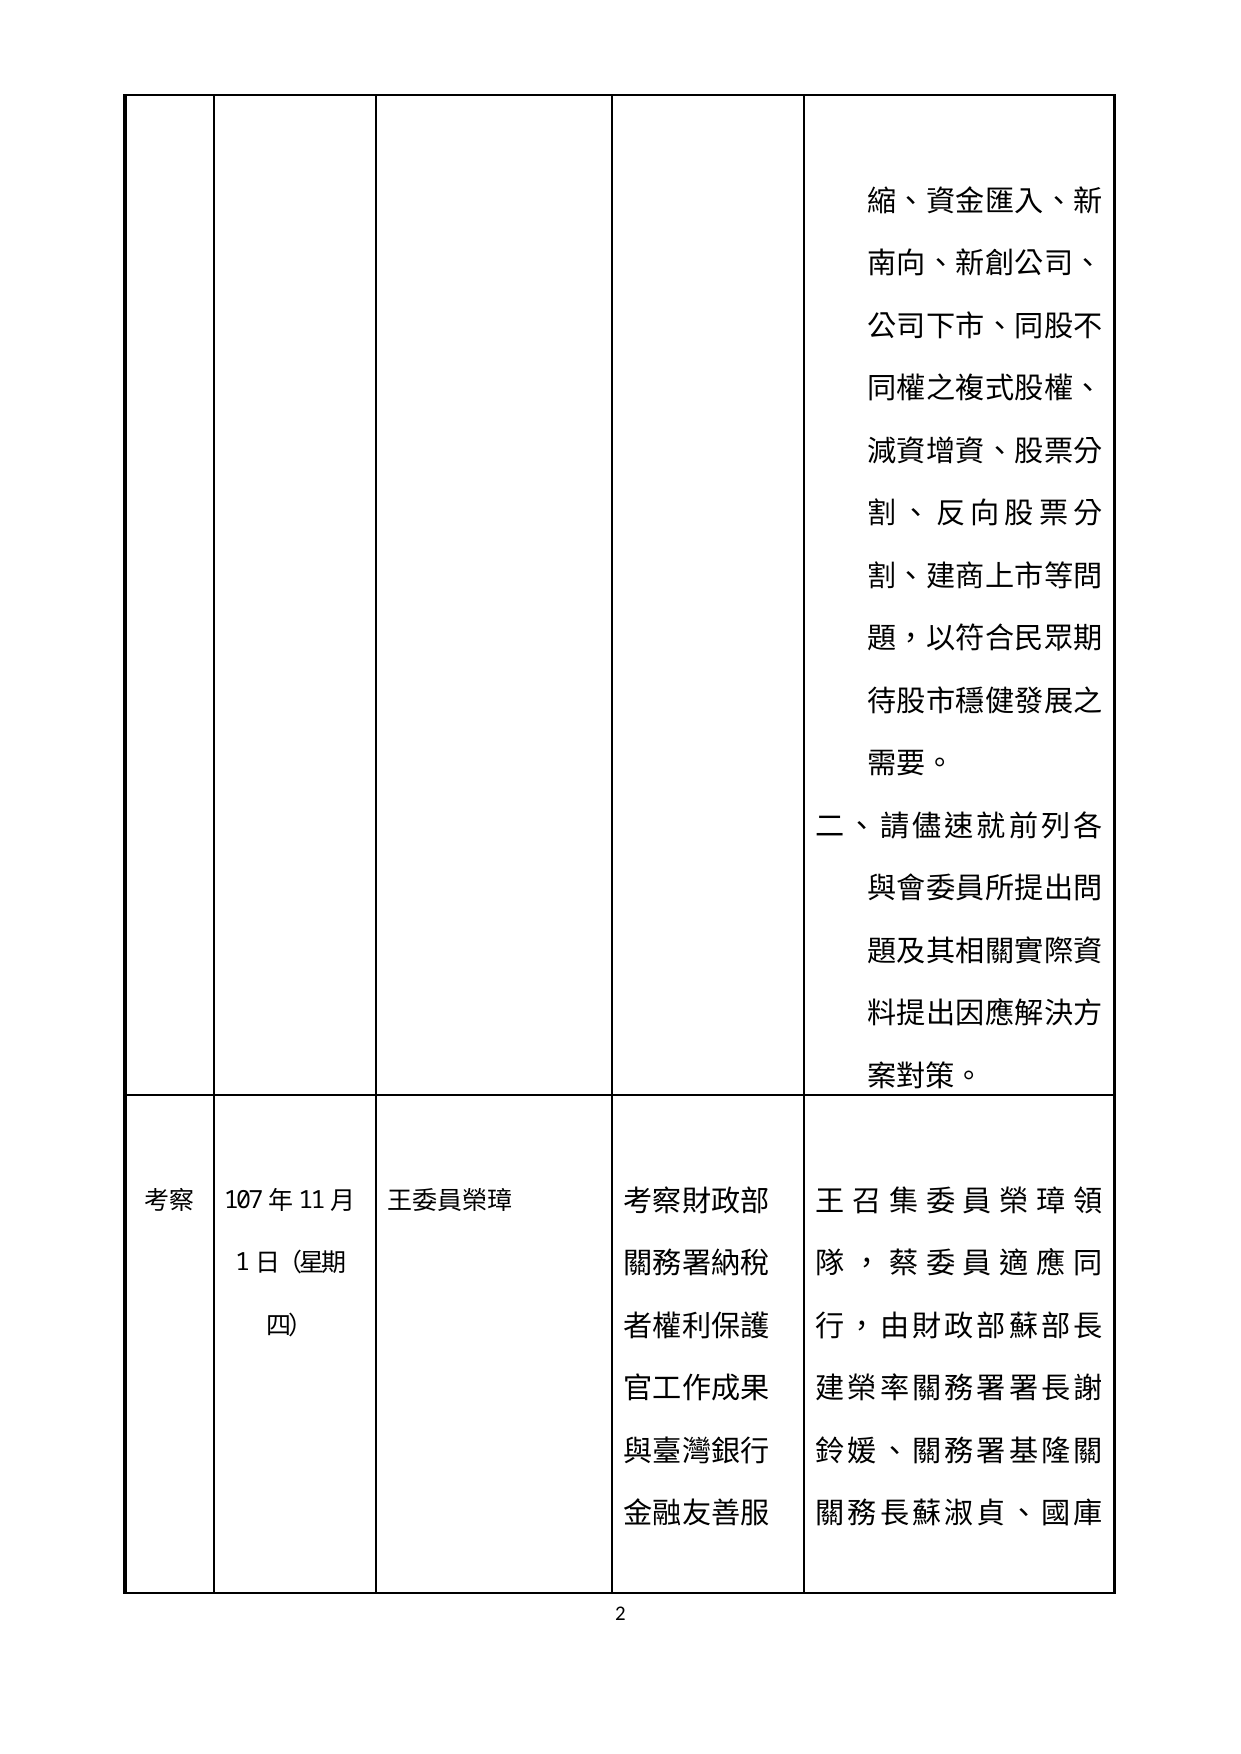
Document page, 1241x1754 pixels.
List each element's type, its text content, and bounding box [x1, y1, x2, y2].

table_cell 縮、資金匯入、新南向、新創公司、公司下市、同股不同權之複式股權、減資增資、股票分割、反向股票分割、建商上市等問題，以符合民眾期待股市穩健發展之需要。 二、請儘速就前列各與會委員所提出問題及其相關實際資料提出因應解決方案對策。 [805, 96, 1113, 1094]
table_cell [613, 96, 803, 1094]
table_cell [127, 96, 213, 1094]
table_cell 王召集委員榮璋領隊，蔡委員適應同行，由財政部蘇部長建榮率關務署署長謝鈴媛、關務署基隆關關務長蘇淑貞、國庫 [805, 1096, 1113, 1592]
table_cell 考察財政部關務署納稅者權利保護官工作成果與臺灣銀行金融友善服 [613, 1096, 803, 1592]
table_cell 考察 [127, 1096, 213, 1592]
table_cell 王委員榮璋 [377, 1096, 611, 1592]
table_cell [215, 96, 375, 1094]
table_cell 107年11月1日（星期四） [215, 1096, 375, 1592]
table_cell [377, 96, 611, 1094]
